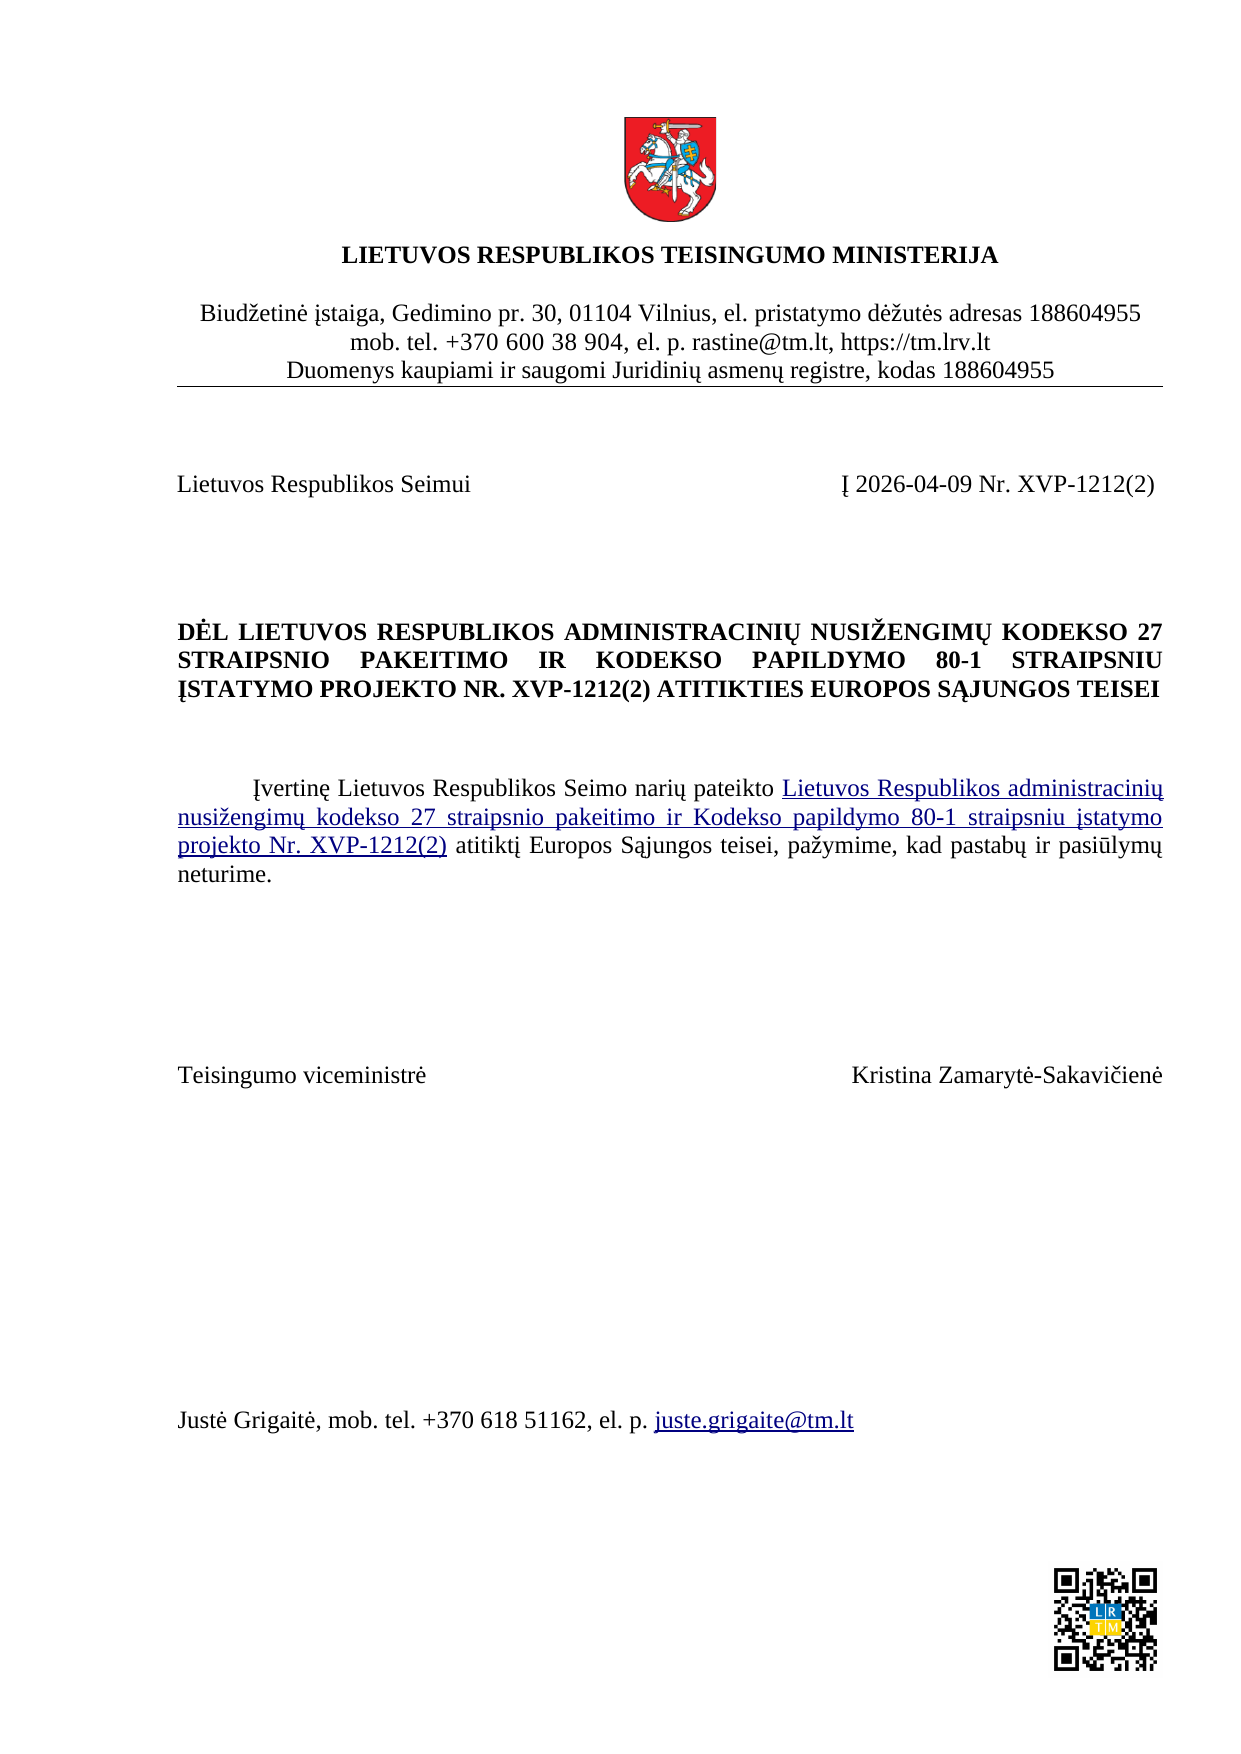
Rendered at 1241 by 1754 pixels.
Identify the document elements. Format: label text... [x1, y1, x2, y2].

text Biudžetinė įstaiga, Gedimino pr. 30, 01104 Vilnius, el. pristatymo dėžutės adresas 188604955 [177, 298, 1163, 327]
text Teisingumo viceministrė Kristina Zamarytė-Sakavičienė [177, 1060, 1163, 1089]
text mob. tel. +370 600 38 904, el. p. rastine@tm.lt, https://tm.lrv.lt [177, 327, 1163, 355]
text LIETUVOS RESPUBLIKOS TEISINGUMO MINISTERIJA [177, 240, 1163, 269]
text DĖL LIETUVOS RESPUBLIKOS ADMINISTRACINIŲ NUSIŽENGIMŲ KODEKSO 27 STRAIPSNIO PAKEITIMO IR KODEKSO PAPILDYMO 80-1 STRAIPSNIU ĮSTATYMO PROJEKTO NR. XVP-1212(2) ATITIKTIES EUROPOS SĄJUNGOS TEISEI [177, 617, 1163, 703]
table_header Į 2026-04-09 Nr. XVP-1212(2) [709, 469, 1199, 497]
text Justė Grigaitė, mob. tel. +370 618 51162, el. p. juste.grigaite@tm.lt [177, 1405, 1163, 1434]
text projekto Nr. XVP-1212(2) atitiktį Europos Sąjungos teisei, pažymime, kad pastabų ir pasiūlymų neturime. [177, 828, 1163, 888]
table_header Lietuvos Respublikos Seimui [165, 469, 709, 497]
text Įvertinę Lietuvos Respublikos Seimo narių pateikto Lietuvos Respublikos administracinių nusižengimų kodekso 27 straipsnio pakeitimo ir Kodekso papildymo 80-1 straipsniu įstatymo [177, 773, 1163, 827]
text Duomenys kaupiami ir saugomi Juridinių asmenų registre, kodas 188604955 [177, 355, 1163, 386]
